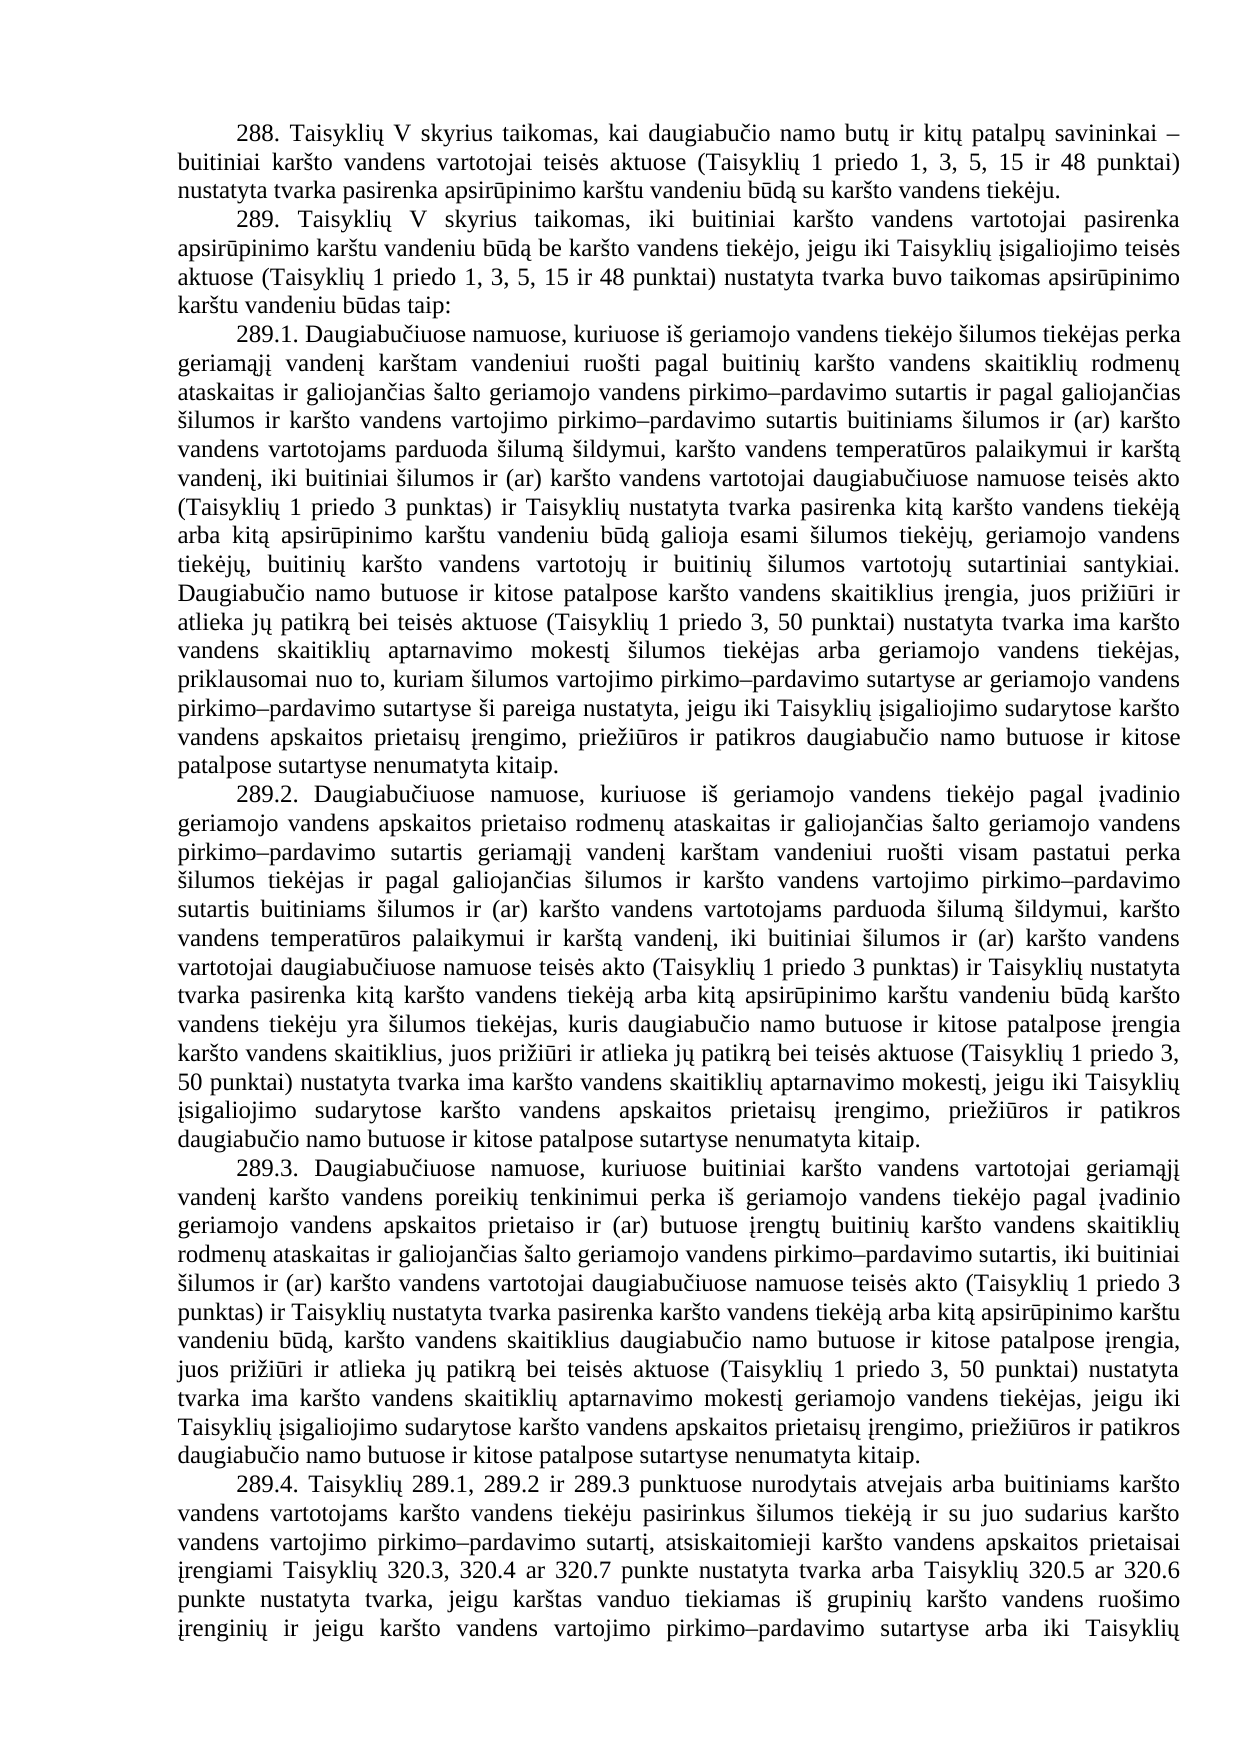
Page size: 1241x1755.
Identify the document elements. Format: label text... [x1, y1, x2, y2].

text 289.2. Daugiabučiuose namuose, kuriuose iš geriamojo vandens tiekėjo pagal įvadinio geriamojo vandens apskaitos prietaiso rodmenų ataskaitas ir galiojančias šalto geriamojo vandens pirkimo–pardavimo sutartis geriamąjį vandenį karštam vandeniui ruošti visam pastatui perka šilumos tiekėjas ir pagal galiojančias šilumos ir karšto vandens vartojimo pirkimo–pardavimo sutartis buitiniams šilumos ir (ar) karšto vandens vartotojams parduoda šilumą šildymui, karšto vandens temperatūros palaikymui ir karštą vandenį, iki buitiniai šilumos ir (ar) karšto vandens vartotojai daugiabučiuose namuose teisės akto (Taisyklių 1 priedo 3 punktas) ir Taisyklių nustatyta tvarka pasirenka kitą karšto vandens tiekėją arba kitą apsirūpinimo karštu vandeniu būdą karšto vandens tiekėju yra šilumos tiekėjas, kuris daugiabučio namo butuose ir kitose patalpose įrengia karšto vandens skaitiklius, juos prižiūri ir atlieka jų patikrą bei teisės aktuose (Taisyklių 1 priedo 3, 50 punktai) nustatyta tvarka ima karšto vandens skaitiklių aptarnavimo mokestį, jeigu iki Taisyklių įsigaliojimo sudarytose karšto vandens apskaitos prietaisų įrengimo, priežiūros ir patikros daugiabučio namo butuose ir kitose patalpose sutartyse nenumatyta kitaip. [177, 779, 1181, 1153]
text 289.4. Taisyklių 289.1, 289.2 ir 289.3 punktuose nurodytais atvejais arba buitiniams karšto vandens vartotojams karšto vandens tiekėju pasirinkus šilumos tiekėją ir su juo sudarius karšto vandens vartojimo pirkimo–pardavimo sutartį, atsiskaitomieji karšto vandens apskaitos prietaisai įrengiami Taisyklių 320.3, 320.4 ar 320.7 punkte nustatyta tvarka arba Taisyklių 320.5 ar 320.6 punkte nustatyta tvarka, jeigu karštas vanduo tiekiamas iš grupinių karšto vandens ruošimo įrenginių ir jeigu karšto vandens vartojimo pirkimo–pardavimo sutartyse arba iki Taisyklių [177, 1469, 1181, 1642]
text 289.1. Daugiabučiuose namuose, kuriuose iš geriamojo vandens tiekėjo šilumos tiekėjas perka geriamąjį vandenį karštam vandeniui ruošti pagal buitinių karšto vandens skaitiklių rodmenų ataskaitas ir galiojančias šalto geriamojo vandens pirkimo–pardavimo sutartis ir pagal galiojančias šilumos ir karšto vandens vartojimo pirkimo–pardavimo sutartis buitiniams šilumos ir (ar) karšto vandens vartotojams parduoda šilumą šildymui, karšto vandens temperatūros palaikymui ir karštą vandenį, iki buitiniai šilumos ir (ar) karšto vandens vartotojai daugiabučiuose namuose teisės akto (Taisyklių 1 priedo 3 punktas) ir Taisyklių nustatyta tvarka pasirenka kitą karšto vandens tiekėją arba kitą apsirūpinimo karštu vandeniu būdą galioja esami šilumos tiekėjų, geriamojo vandens tiekėjų, buitinių karšto vandens vartotojų ir buitinių šilumos vartotojų sutartiniai santykiai. Daugiabučio namo butuose ir kitose patalpose karšto vandens skaitiklius įrengia, juos prižiūri ir atlieka jų patikrą bei teisės aktuose (Taisyklių 1 priedo 3, 50 punktai) nustatyta tvarka ima karšto vandens skaitiklių aptarnavimo mokestį šilumos tiekėjas arba geriamojo vandens tiekėjas, priklausomai nuo to, kuriam šilumos vartojimo pirkimo–pardavimo sutartyse ar geriamojo vandens pirkimo–pardavimo sutartyse ši pareiga nustatyta, jeigu iki Taisyklių įsigaliojimo sudarytose karšto vandens apskaitos prietaisų įrengimo, priežiūros ir patikros daugiabučio namo butuose ir kitose patalpose sutartyse nenumatyta kitaip. [177, 319, 1181, 779]
text 289. Taisyklių V skyrius taikomas, iki buitiniai karšto vandens vartotojai pasirenka apsirūpinimo karštu vandeniu būdą be karšto vandens tiekėjo, jeigu iki Taisyklių įsigaliojimo teisės aktuose (Taisyklių 1 priedo 1, 3, 5, 15 ir 48 punktai) nustatyta tvarka buvo taikomas apsirūpinimo karštu vandeniu būdas taip: [177, 204, 1181, 319]
text 289.3. Daugiabučiuose namuose, kuriuose buitiniai karšto vandens vartotojai geriamąjį vandenį karšto vandens poreikių tenkinimui perka iš geriamojo vandens tiekėjo pagal įvadinio geriamojo vandens apskaitos prietaiso ir (ar) butuose įrengtų buitinių karšto vandens skaitiklių rodmenų ataskaitas ir galiojančias šalto geriamojo vandens pirkimo–pardavimo sutartis, iki buitiniai šilumos ir (ar) karšto vandens vartotojai daugiabučiuose namuose teisės akto (Taisyklių 1 priedo 3 punktas) ir Taisyklių nustatyta tvarka pasirenka karšto vandens tiekėją arba kitą apsirūpinimo karštu vandeniu būdą, karšto vandens skaitiklius daugiabučio namo butuose ir kitose patalpose įrengia, juos prižiūri ir atlieka jų patikrą bei teisės aktuose (Taisyklių 1 priedo 3, 50 punktai) nustatyta tvarka ima karšto vandens skaitiklių aptarnavimo mokestį geriamojo vandens tiekėjas, jeigu iki Taisyklių įsigaliojimo sudarytose karšto vandens apskaitos prietaisų įrengimo, priežiūros ir patikros daugiabučio namo butuose ir kitose patalpose sutartyse nenumatyta kitaip. [177, 1153, 1181, 1469]
text 288. Taisyklių V skyrius taikomas, kai daugiabučio namo butų ir kitų patalpų savininkai – buitiniai karšto vandens vartotojai teisės aktuose (Taisyklių 1 priedo 1, 3, 5, 15 ir 48 punktai) nustatyta tvarka pasirenka apsirūpinimo karštu vandeniu būdą su karšto vandens tiekėju. [177, 118, 1181, 204]
